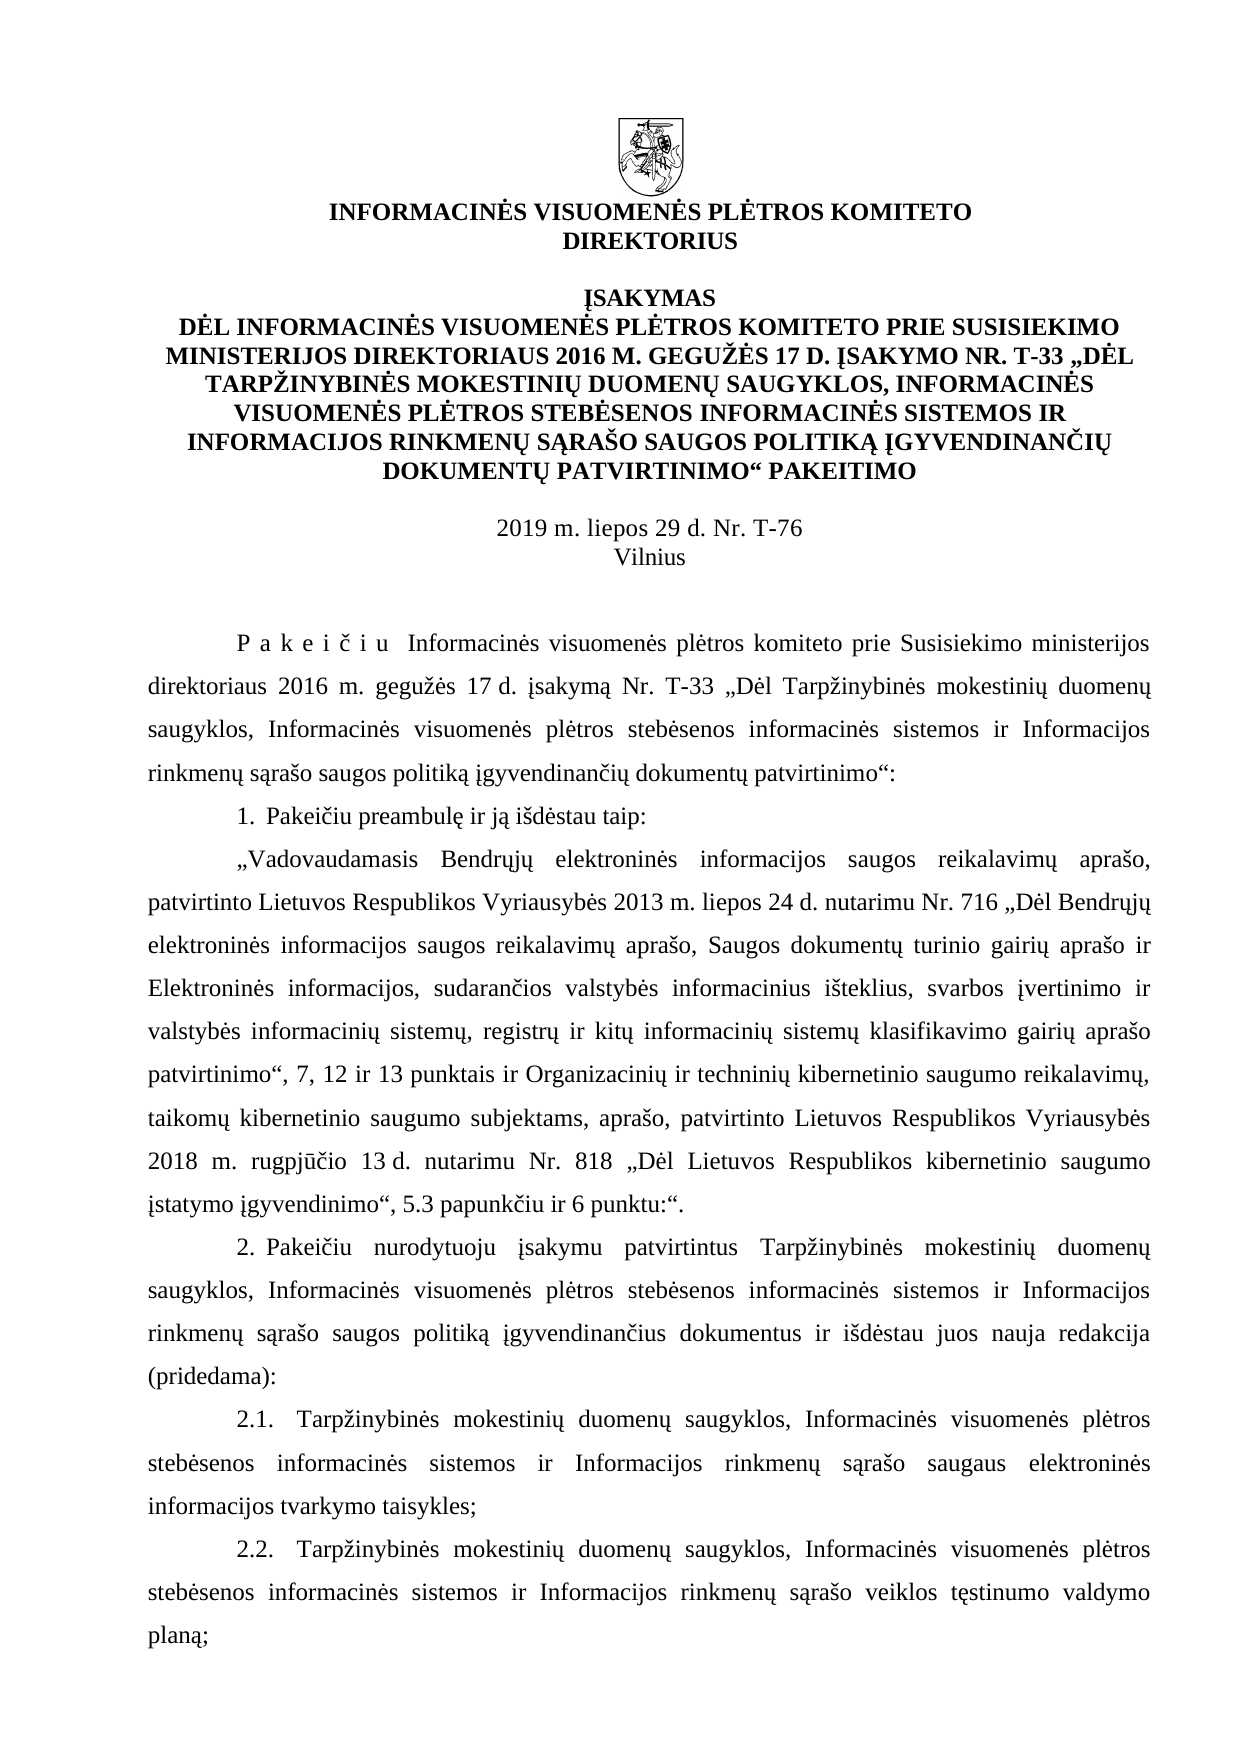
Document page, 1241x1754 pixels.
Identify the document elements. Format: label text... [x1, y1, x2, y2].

text P a k e i č i u Informacinės visuomenės plėtros komiteto prie Susisiekimo ministerijos direktoriaus 2016 m. gegužės 17 d. įsakymą Nr. T-33 „Dėl Tarpžinybinės mokestinių duomenų saugyklos, Informacinės visuomenės plėtros stebėsenos informacinės sistemos ir Informacijos rinkmenų sąrašo saugos politiką įgyvendinančių dokumentų patvirtinimo“: [148, 628, 1152, 786]
text Vilnius [148, 542, 1152, 571]
text DĖL INFORMACINĖS VISUOMENĖS PLĖTROS KOMITETO PRIE SUSISIEKIMO MINISTERIJOS DIREKTORIAUS 2016 M. GEGUŽĖS 17 D. ĮSAKYMO NR. T-33 „DĖL Tarpžinybinės mokestinių duomenų saugyklos, Informacinės visuomenės plėtros stebėsenos INFORMACINĖS SISTEMOS ir Informacijos rinkmenų sąrašo SAUGOS POLITIKĄ ĮGYVENDINANČIŲ DOKUMENTŲ PATVIRTINIMO“ PAKEITIMO [148, 312, 1152, 484]
text ĮSAKYMAS [148, 283, 1152, 312]
text 2. Pakeičiu nurodytuoju įsakymu patvirtintus Tarpžinybinės mokestinių duomenų saugyklos, Informacinės visuomenės plėtros stebėsenos informacinės sistemos ir Informacijos rinkmenų sąrašo saugos politiką įgyvendinančius dokumentus ir išdėstau juos nauja redakcija (pridedama): [148, 1232, 1152, 1390]
text „Vadovaudamasis Bendrųjų elektroninės informacijos saugos reikalavimų aprašo, patvirtinto Lietuvos Respublikos Vyriausybės 2013 m. liepos 24 d. nutarimu Nr. 716 „Dėl Bendrųjų elektroninės informacijos saugos reikalavimų aprašo, Saugos dokumentų turinio gairių aprašo ir Elektroninės informacijos, sudarančios valstybės informacinius išteklius, svarbos įvertinimo ir valstybės informacinių sistemų, registrų ir kitų informacinių sistemų klasifikavimo gairių aprašo patvirtinimo“, 7, 12 ir 13 punktais ir Organizacinių ir techninių kibernetinio saugumo reikalavimų, taikomų kibernetinio saugumo subjektams, aprašo, patvirtinto Lietuvos Respublikos Vyriausybės 2018 m. rugpjūčio 13 d. nutarimu Nr. 818 „Dėl Lietuvos Respublikos kibernetinio saugumo įstatymo įgyvendinimo“, 5.3 papunkčiu ir 6 punktu:“. [148, 844, 1152, 1218]
text INFORMACINĖS VISUOMENĖS PLĖTROS KOMITETO [150, 197, 1152, 226]
text 2.2. Tarpžinybinės mokestinių duomenų saugyklos, Informacinės visuomenės plėtros stebėsenos informacinės sistemos ir Informacijos rinkmenų sąrašo veiklos tęstinumo valdymo planą; [148, 1534, 1152, 1649]
text 1. Pakeičiu preambulę ir ją išdėstau taip: [236, 801, 1152, 829]
text 2019 m. liepos 29 d. Nr. T-76 [148, 513, 1152, 542]
text 2.1. Tarpžinybinės mokestinių duomenų saugyklos, Informacinės visuomenės plėtros stebėsenos informacinės sistemos ir Informacijos rinkmenų sąrašo saugaus elektroninės informacijos tvarkymo taisykles; [148, 1404, 1152, 1519]
text DIREKTORIUS [149, 226, 1152, 254]
